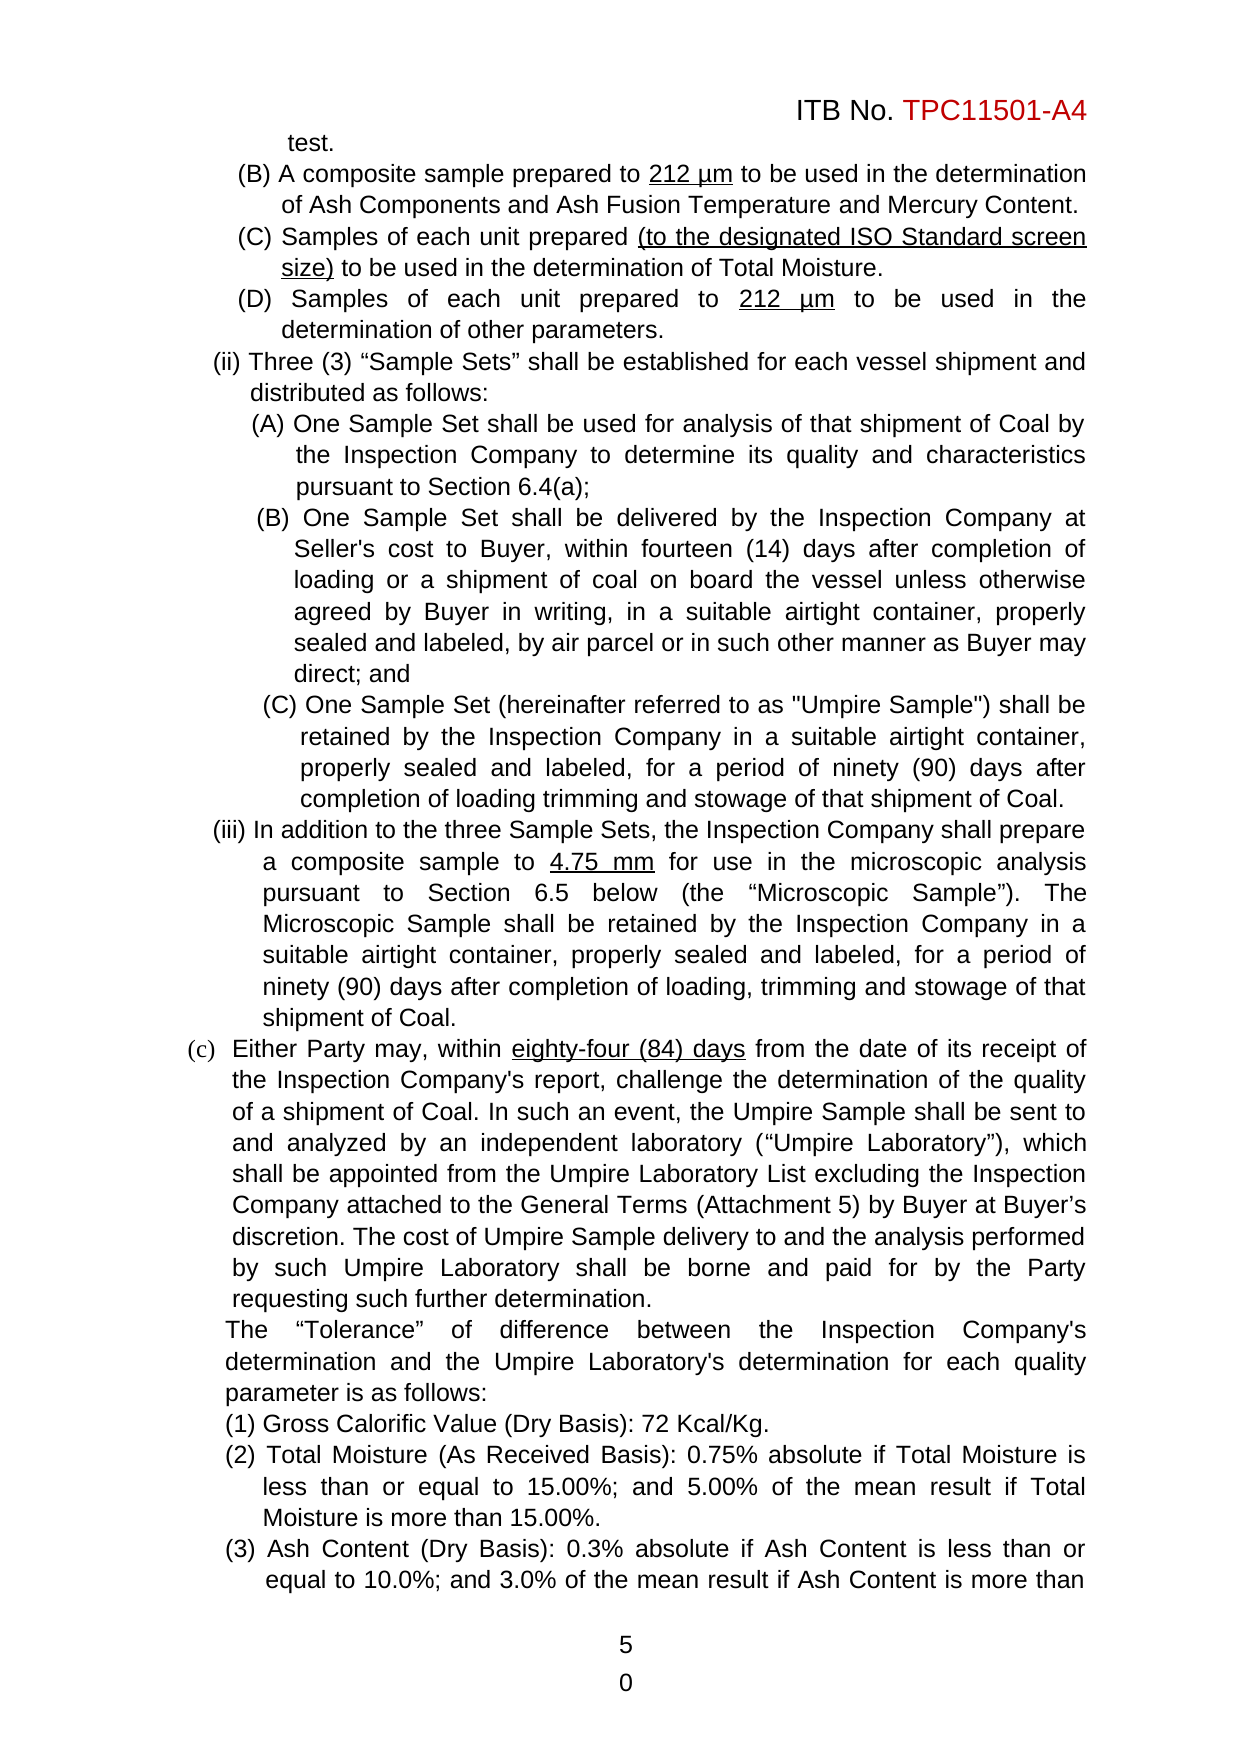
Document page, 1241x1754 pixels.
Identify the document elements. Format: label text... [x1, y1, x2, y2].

text The “Tolerance” of difference between the Inspection Company's determination and the Umpire Laboratory's determination for each quality parameter is as follows: [225, 1314, 1087, 1407]
text (1) Gross Calorific Value (Dry Basis): 72 Kcal/Kg. [225, 1407, 1087, 1439]
text (A) One Sample Set shall be used for analysis of that shipment of Coal by the Inspection Company to determine its quality and characteristics pursuant to Section 6.4(a); [251, 407, 1087, 501]
text (C) One Sample Set (hereinafter referred to as "Umpire Sample") shall be retained by the Inspection Company in a suitable airtight container, properly sealed and labeled, for a period of ninety (90) days after completion of loading trimming and stowage of that shipment of Coal. [262, 689, 1087, 814]
text test. [237, 126, 1087, 157]
text (iii) In addition to the three Sample Sets, the Inspection Company shall prepare a composite sample to 4.75 mm for use in the microscopic analysis pursuant to Section 6.5 below (the “Microscopic Sample”). The Microscopic Sample shall be retained by the Inspection Company in a suitable airtight container, properly sealed and labeled, for a period of ninety (90) days after completion of loading, trimming and stowage of that shipment of Coal. [212, 814, 1087, 1032]
text (C) Samples of each unit prepared (to the designated ISO Standard screen size) to be used in the determination of Total Moisture. [237, 220, 1087, 282]
text (D) Samples of each unit prepared to 212 µm to be used in the determination of other parameters. [237, 282, 1087, 345]
text (B) One Sample Set shall be delivered by the Inspection Company at Seller's cost to Buyer, within fourteen (14) days after completion of loading or a shipment of coal on board the vessel unless otherwise agreed by Buyer in writing, in a suitable airtight container, properly sealed and labeled, by air parcel or in such other manner as Buyer may direct; and [256, 501, 1087, 689]
text (3) Ash Content (Dry Basis): 0.3% absolute if Ash Content is less than or equal to 10.0%; and 3.0% of the mean result if Ash Content is more than [225, 1532, 1087, 1595]
text (2) Total Moisture (As Received Basis): 0.75% absolute if Total Moisture is less than or equal to 15.00%; and 5.00% of the mean result if Total Moisture is more than 15.00%. [225, 1439, 1087, 1532]
text (ii) Three (3) “Sample Sets” shall be established for each vessel shipment and distributed as follows: [213, 345, 1087, 407]
text (B) A composite sample prepared to 212 µm to be used in the determination of Ash Components and Ash Fusion Temperature and Mercury Content. [237, 157, 1087, 220]
list Either Party may, within eighty-four (84) days from the date of its receipt of the Inspection Company's report, challenge the determination of the quality of a shipment of Coal. In such an event, the Umpire Sample shall be sent to and analyzed by an independent laboratory (“Umpire Laboratory”), which shall be appointed from the Umpire Laboratory List excluding the Inspection Company attached to the General Terms (Attachment 5) by Buyer at Buyer’s discretion. The cost of Umpire Sample delivery to and the analysis performed by such Umpire Laboratory shall be borne and paid for by the Party requesting such further determination. [187, 1032, 1087, 1314]
